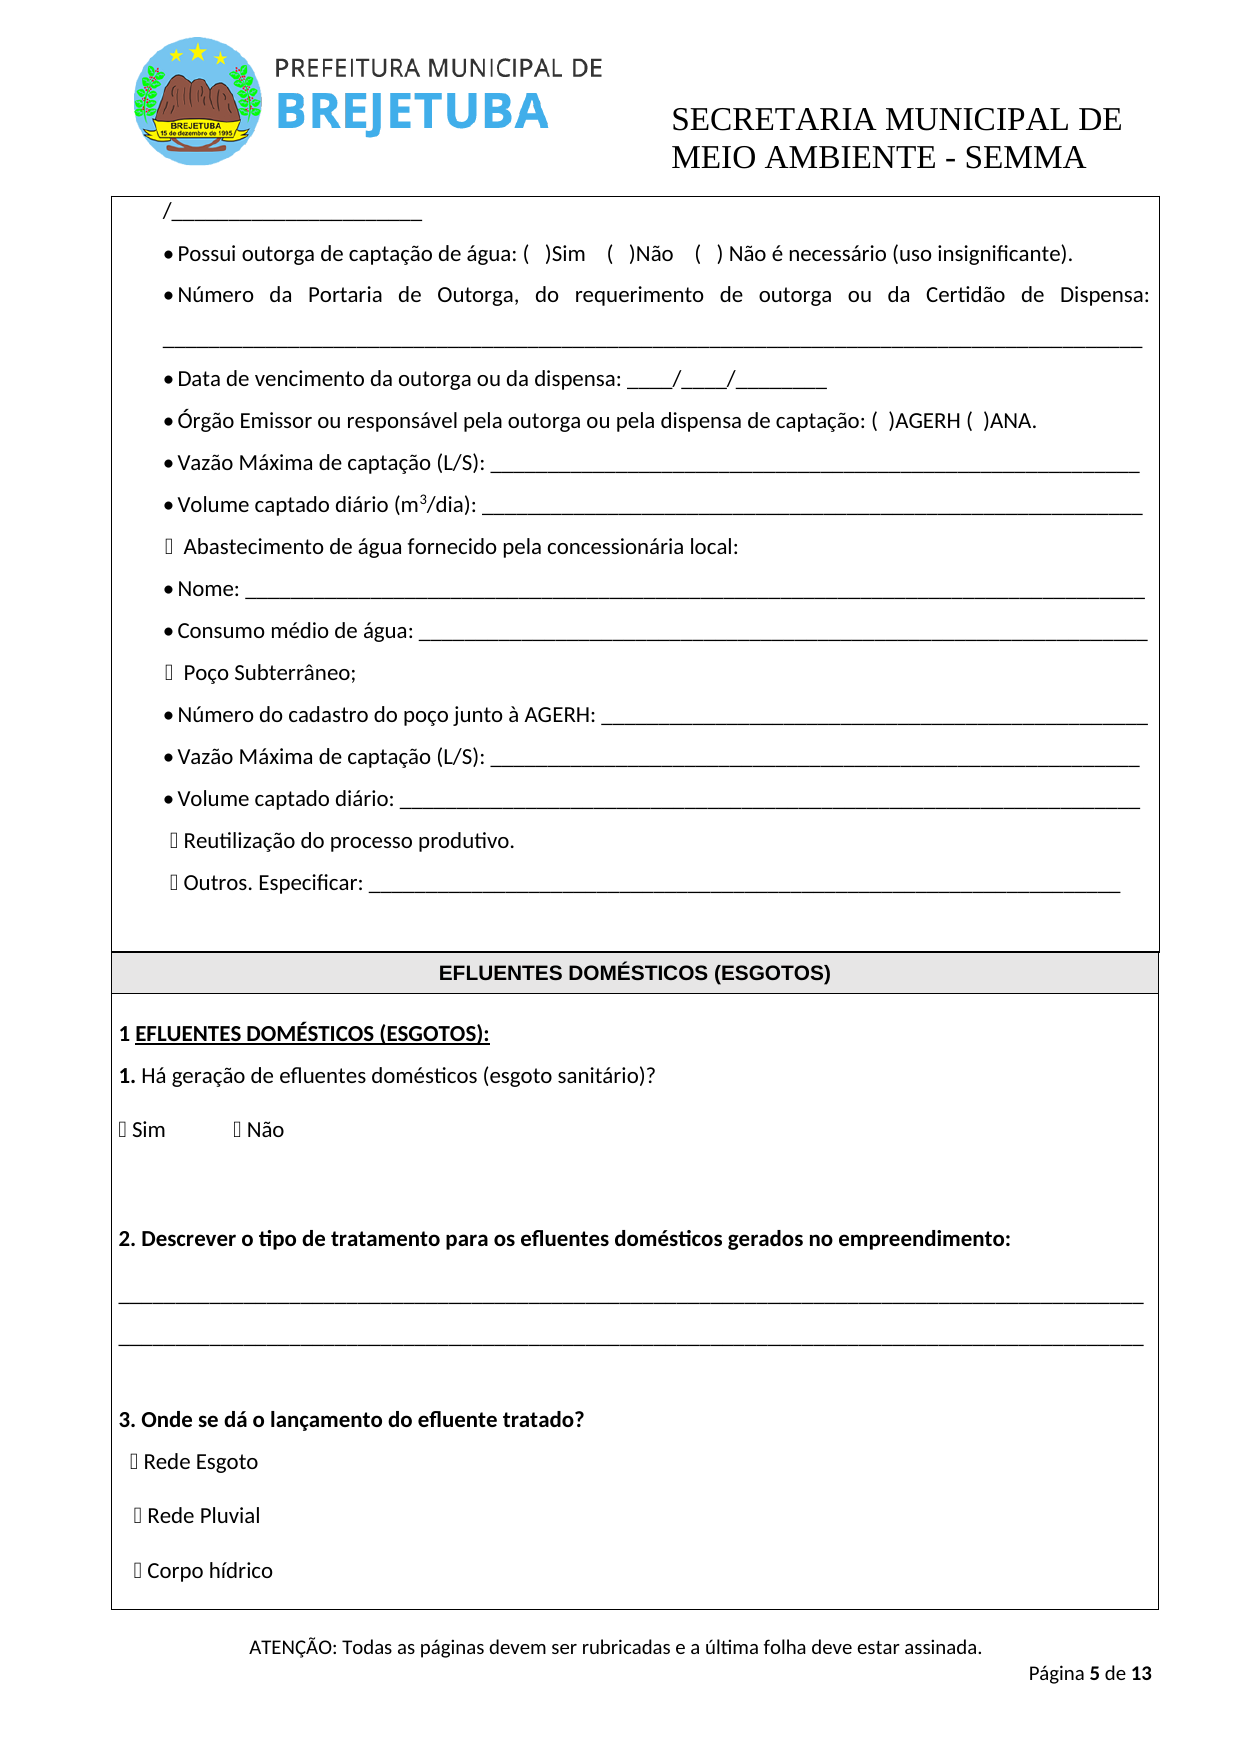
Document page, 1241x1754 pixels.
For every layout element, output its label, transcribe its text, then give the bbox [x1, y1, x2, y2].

table_cell 1 EFLUENTES DOMÉSTICOS (ESGOTOS): 1. Há geração de efluentes domésticos (esgoto sanitário)?  Sim  Não 2. Descrever o tipo de tratamento para os efluentes domésticos gerados no empreendimento: __________________________________________________________________________________________ __________________________________________________________________________________________ 3. Onde se dá o lançamento do efluente tratado?  Rede Esgoto  Rede Pluvial  Corpo hídrico [112, 994, 1158, 1608]
table_cell /______________________ • Possui outorga de captação de água: ( )Sim ( )Não ( ) Não é necessário (uso insignificante). • Número da Portaria de Outorga, do requerimento de outorga ou da Certidão de Dispensa: ______________________________________________________________________________________ • Data de vencimento da outorga ou da dispensa: ____/____/________ • Órgão Emissor ou responsável pela outorga ou pela dispensa de captação: ( )AGERH ( )ANA. • Vazão Máxima de captação (L/S): _________________________________________________________ • Volume captado diário (m3/dia): __________________________________________________________  Abastecimento de água fornecido pela concessionária local: • Nome: _______________________________________________________________________________ • Consumo médio de água: ________________________________________________________________  Poço Subterrâneo; • Número do cadastro do poço junto à AGERH: ________________________________________________ • Vazão Máxima de captação (L/S): _________________________________________________________ • Volume captado diário: _________________________________________________________________  Reutilização do processo produtivo.  Outros. Especificar: __________________________________________________________________ [112, 197, 1159, 951]
table_cell EFLUENTES DOMÉSTICOS (ESGOTOS) [112, 953, 1158, 993]
